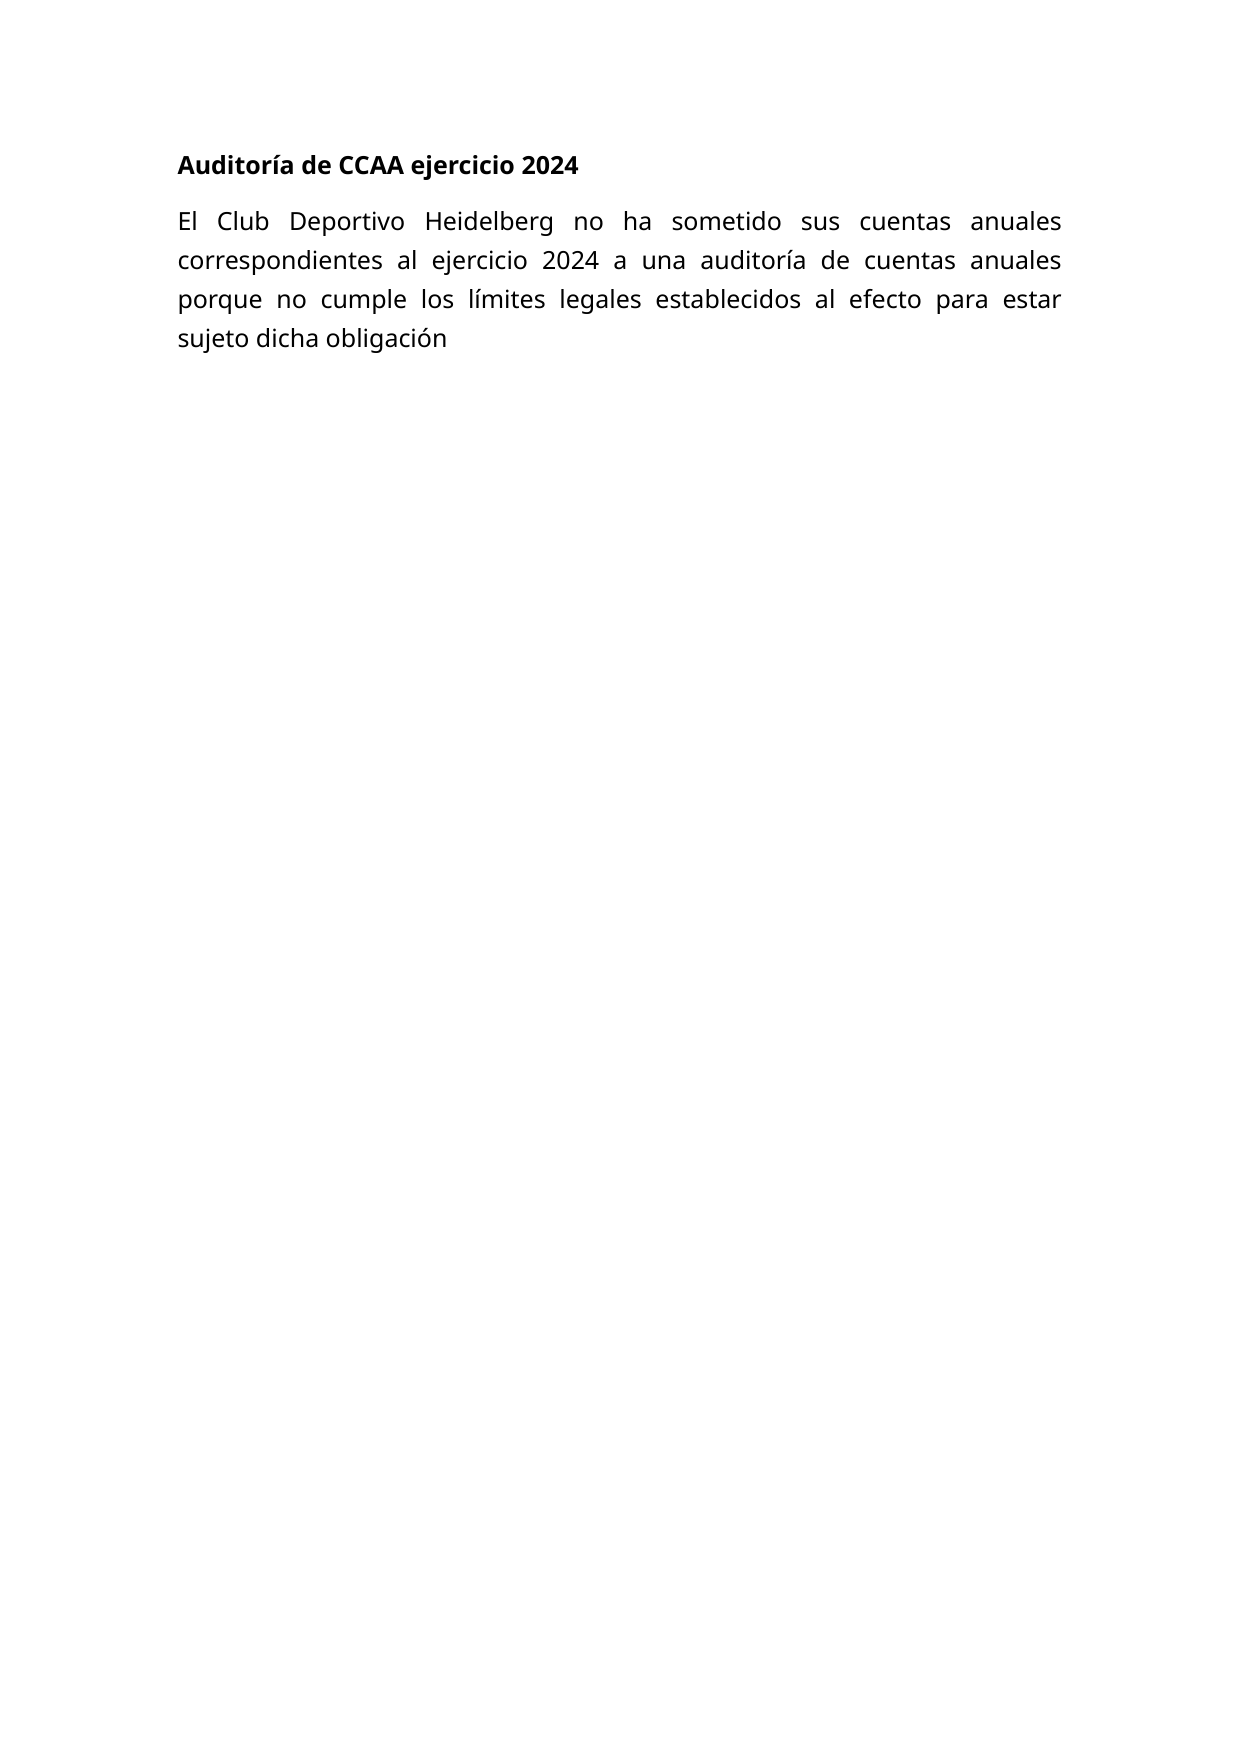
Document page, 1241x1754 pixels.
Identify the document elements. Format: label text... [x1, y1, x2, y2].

text Auditoría de CCAA ejercicio 2024 [177, 148, 1063, 182]
text El Club Deportivo Heidelberg no ha sometido sus cuentas anuales correspondientes al ejercicio 2024 a una auditoría de cuentas anuales porque no cumple los límites legales establecidos al efecto para estar sujeto dicha obligación [177, 203, 1063, 355]
